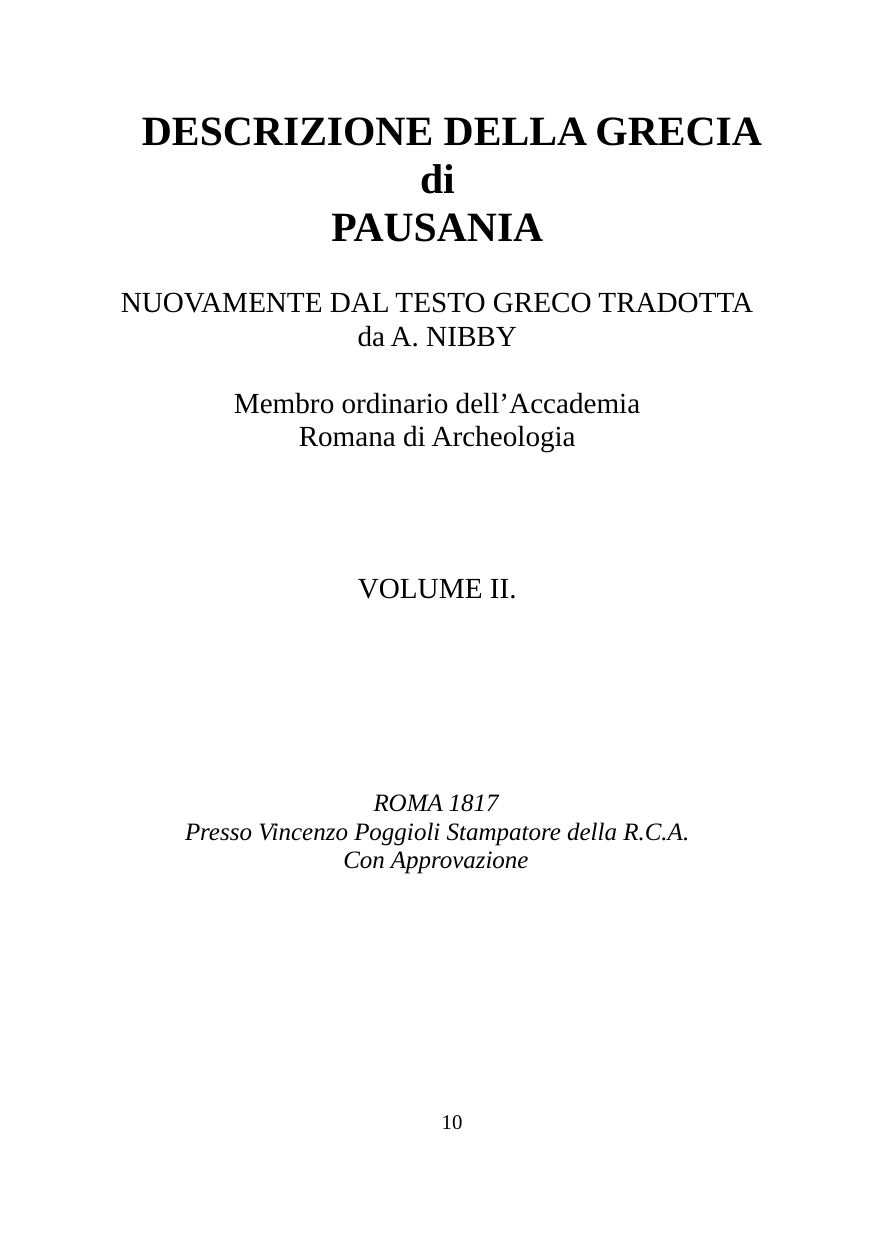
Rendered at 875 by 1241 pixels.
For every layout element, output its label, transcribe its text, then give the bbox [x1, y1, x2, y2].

text NUOVAMENTE DAL TESTO GRECO TRADOTTA da A. NIBBY Membro ordinario dell’Accademia Romana di Archeologia [106, 285, 768, 453]
text VOLUME II. [106, 571, 768, 605]
text DESCRIZIONE DELLA GRECIA di PAUSANIA [106, 106, 768, 250]
text ROMA 1817 Presso Vincenzo Poggioli Stampatore della R.C.A. Con Approvazione [106, 788, 768, 874]
